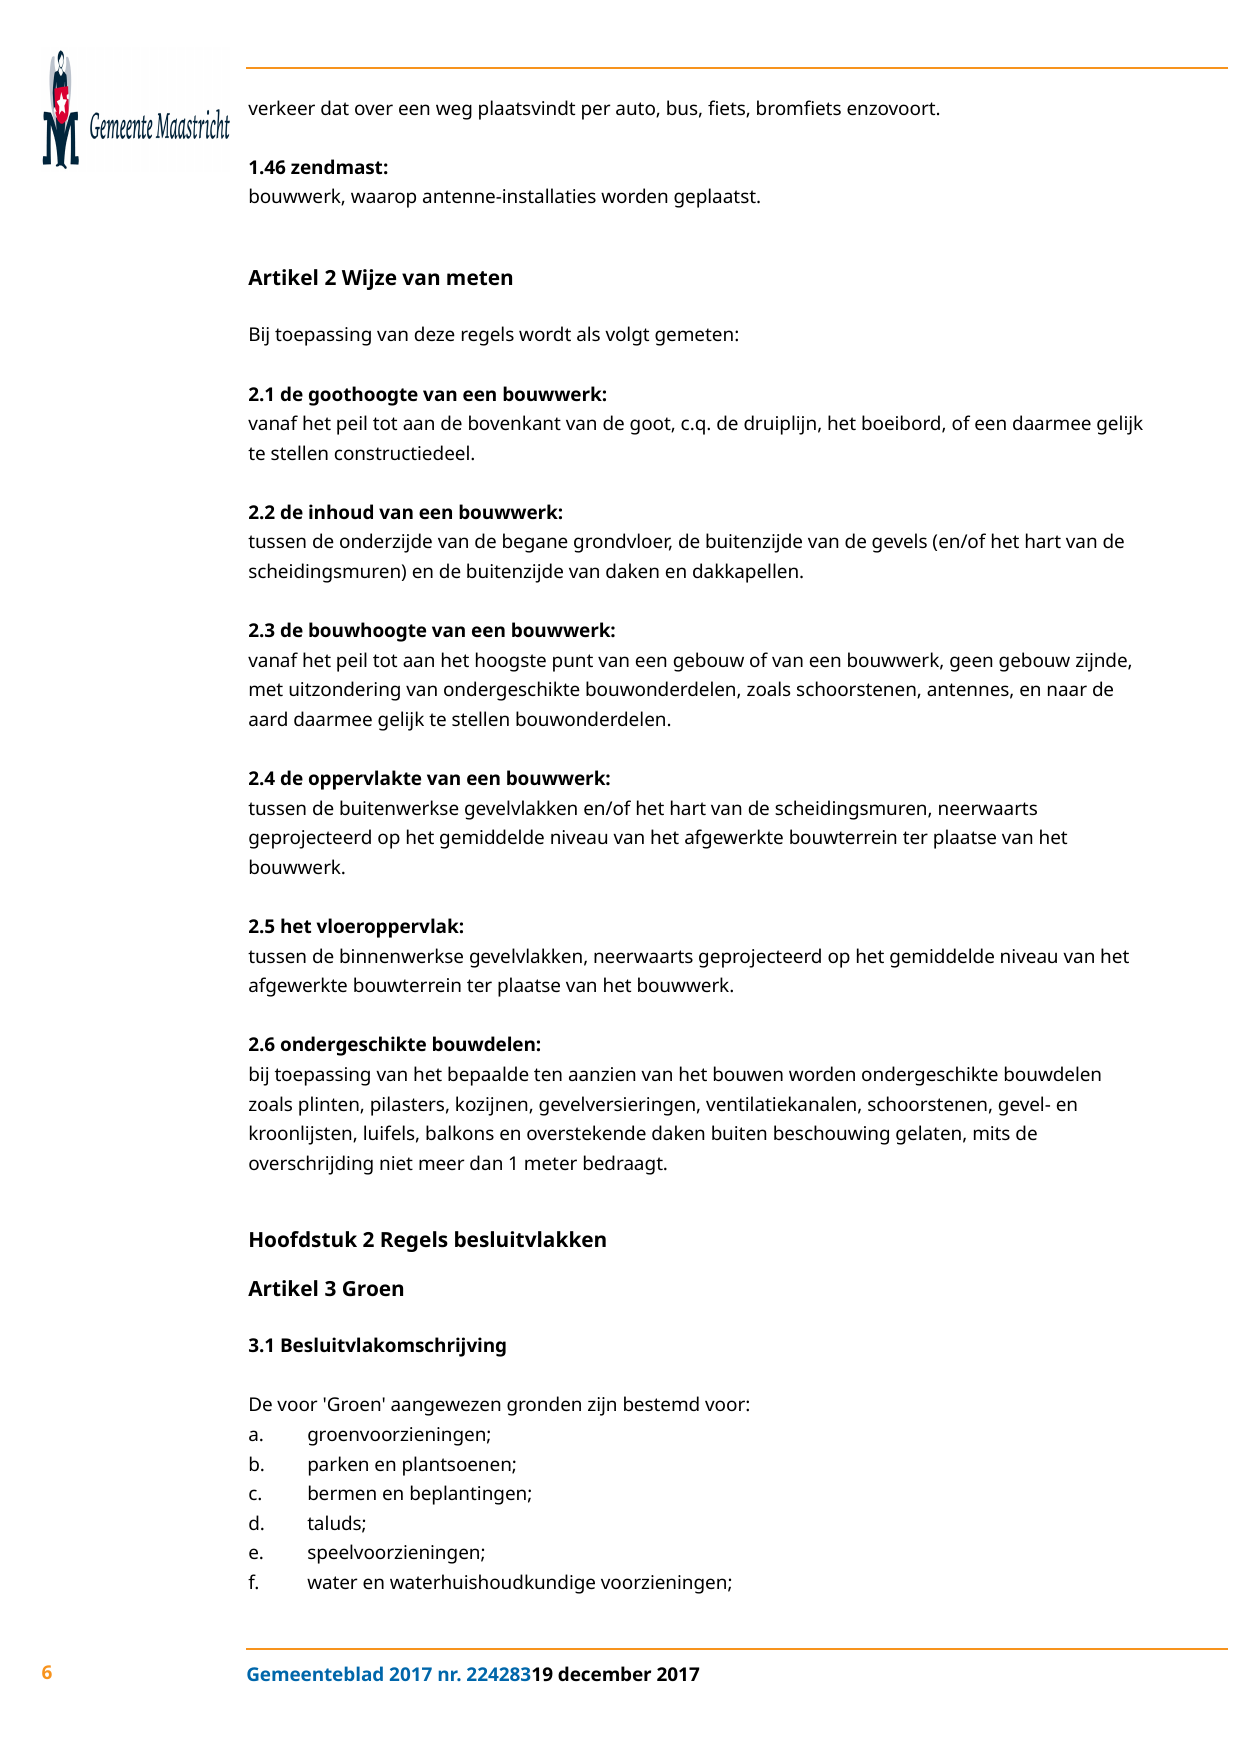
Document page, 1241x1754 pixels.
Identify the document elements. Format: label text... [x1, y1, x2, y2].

text Artikel 2 Wijze van meten [248, 263, 1152, 292]
text 2.5 het vloeroppervlak: [248, 913, 1152, 939]
text 2.6 ondergeschikte bouwdelen: [248, 1032, 1152, 1057]
text bij toepassing van het bepaalde ten aanzien van het bouwen worden ondergeschikte bouwdelen zoals plinten, pilasters, kozijnen, gevelversieringen, ventilatiekanalen, schoorstenen, gevel- en kroonlijsten, luifels, balkons en overstekende daken buiten beschouwing gelaten, mits de overschrijding niet meer dan 1 meter bedraagt. [248, 1061, 1152, 1176]
text tussen de binnenwerkse gevelvlakken, neerwaarts geprojecteerd op het gemiddelde niveau van het afgewerkte bouwterrein ter plaatse van het bouwwerk. [248, 943, 1152, 998]
text Hoofdstuk 2 Regels besluitvlakken [248, 1225, 1152, 1253]
text vanaf het peil tot aan de bovenkant van de goot, c.q. de druiplijn, het boeibord, of een daarmee gelijk te stellen constructiedeel. [248, 410, 1152, 466]
text bouwwerk, waarop antenne-installaties worden geplaatst. [248, 183, 1152, 209]
text vanaf het peil tot aan het hoogste punt van een gebouw of van een bouwwerk, geen gebouw zijnde, met uitzondering van ondergeschikte bouwonderdelen, zoals schoorstenen, antennes, en naar de aard daarmee gelijk te stellen bouwonderdelen. [248, 647, 1152, 732]
text verkeer dat over een weg plaatsvindt per auto, bus, fiets, bromfiets enzovoort. [248, 95, 1152, 121]
list speelvoorzieningen; [248, 1539, 1152, 1565]
list taluds; [248, 1510, 1152, 1536]
text Artikel 3 Groen [248, 1274, 1152, 1303]
list parken en plantsoenen; [248, 1451, 1152, 1476]
text 1.46 zendmast: [248, 154, 1152, 180]
picture [41, 47, 231, 172]
text De voor 'Groen' aangewezen gronden zijn bestemd voor: [248, 1392, 1152, 1417]
text 2.1 de goothoogte van een bouwwerk: [248, 381, 1152, 406]
text Bij toepassing van deze regels wordt als volgt gemeten: [248, 322, 1152, 347]
list bermen en beplantingen; [248, 1480, 1152, 1506]
text 3.1 Besluitvlakomschrijving [248, 1332, 1152, 1358]
list water en waterhuishoudkundige voorzieningen; [248, 1569, 1152, 1595]
text tussen de onderzijde van de begane grondvloer, de buitenzijde van de gevels (en/of het hart van de scheidingsmuren) en de buitenzijde van daken en dakkapellen. [248, 529, 1152, 584]
text 2.4 de oppervlakte van een bouwwerk: [248, 765, 1152, 791]
list groenvoorzieningen; [248, 1421, 1152, 1447]
text 2.2 de inhoud van een bouwwerk: [248, 499, 1152, 525]
text 2.3 de bouwhoogte van een bouwwerk: [248, 617, 1152, 643]
text tussen de buitenwerkse gevelvlakken en/of het hart van de scheidingsmuren, neerwaarts geprojecteerd op het gemiddelde niveau van het afgewerkte bouwterrein ter plaatse van het bouwwerk. [248, 795, 1152, 880]
